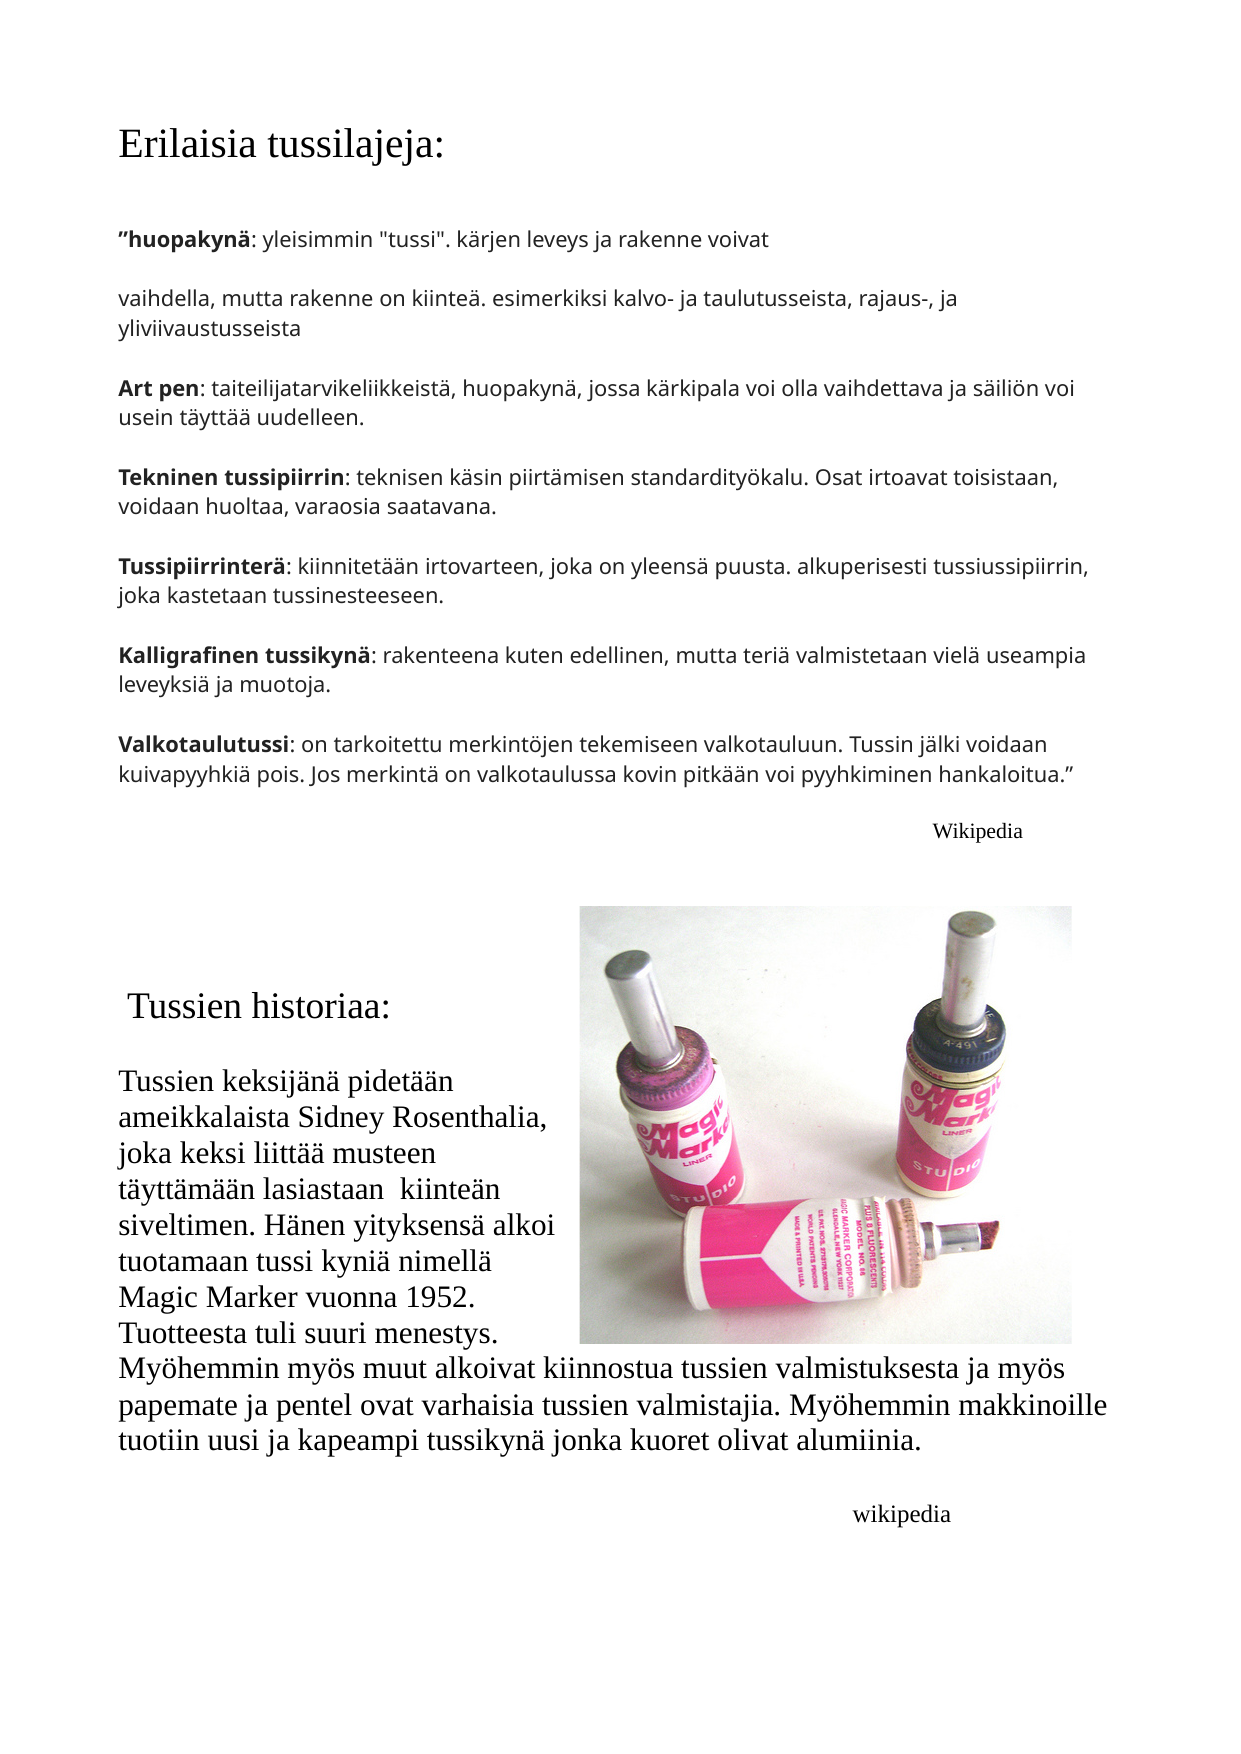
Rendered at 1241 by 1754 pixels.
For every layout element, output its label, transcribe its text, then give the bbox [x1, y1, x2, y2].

text Tussien historiaa: [118, 983, 579, 1026]
text [1072, 983, 1122, 1026]
list vaihdella, mutta rakenne on kiinteä. esimerkiksi kalvo- ja taulutusseista, rajaus-, ja yliviivaustusseista [118, 283, 1122, 343]
text wikipedia [118, 1493, 1122, 1529]
list Tekninen tussipiirrin: teknisen käsin piirtämisen standardityökalu. Osat irtoavat toisistaan, voidaan huoltaa, varaosia saatavana. [118, 462, 1122, 521]
picture [579, 906, 1072, 1344]
list Tussipiirrinterä: kiinnitetään irtovarteen, joka on yleensä puusta. alkuperisesti tussiussipiirrin, joka kastetaan tussinesteeseen. [118, 551, 1122, 610]
list Kalligrafinen tussikynä: rakenteena kuten edellinen, mutta teriä valmistetaan vielä useampia leveyksiä ja muotoja. [118, 640, 1122, 699]
text Erilaisia tussilajeja: [118, 118, 1122, 166]
text Tussien keksijänä pidetään ameikkalaista Sidney Rosenthalia, joka keksi liittää musteen täyttämään lasiastaan kiinteän siveltimen. Hänen yityksensä alkoi tuotamaan tussi kyniä nimellä Magic Marker vuonna 1952. Tuotteesta tuli suuri menestys. Myöhemmin myös muut alkoivat kiinnostua tussien valmistuksesta ja myös papemate ja pentel ovat varhaisia tussien valmistajia. Myöhemmin makkinoille tuotiin uusi ja kapeampi tussikynä jonka kuoret olivat alumiinia. [118, 1062, 1122, 1458]
list Art pen: taiteilijatarvikeliikkeistä, huopakynä, jossa kärkipala voi olla vaihdettava ja säiliön voi usein täyttää uudelleen. [118, 372, 1122, 432]
list ”huopakynä: yleisimmin "tussi". kärjen leveys ja rakenne voivat [118, 223, 1122, 253]
list Valkotaulutussi: on tarkoitettu merkintöjen tekemiseen valkotauluun. Tussin jälki voidaan kuivapyyhkiä pois. Jos merkintä on valkotaulussa kovin pitkään voi pyyhkiminen hankaloitua.” [118, 729, 1122, 788]
text Wikipedia [118, 818, 1122, 843]
